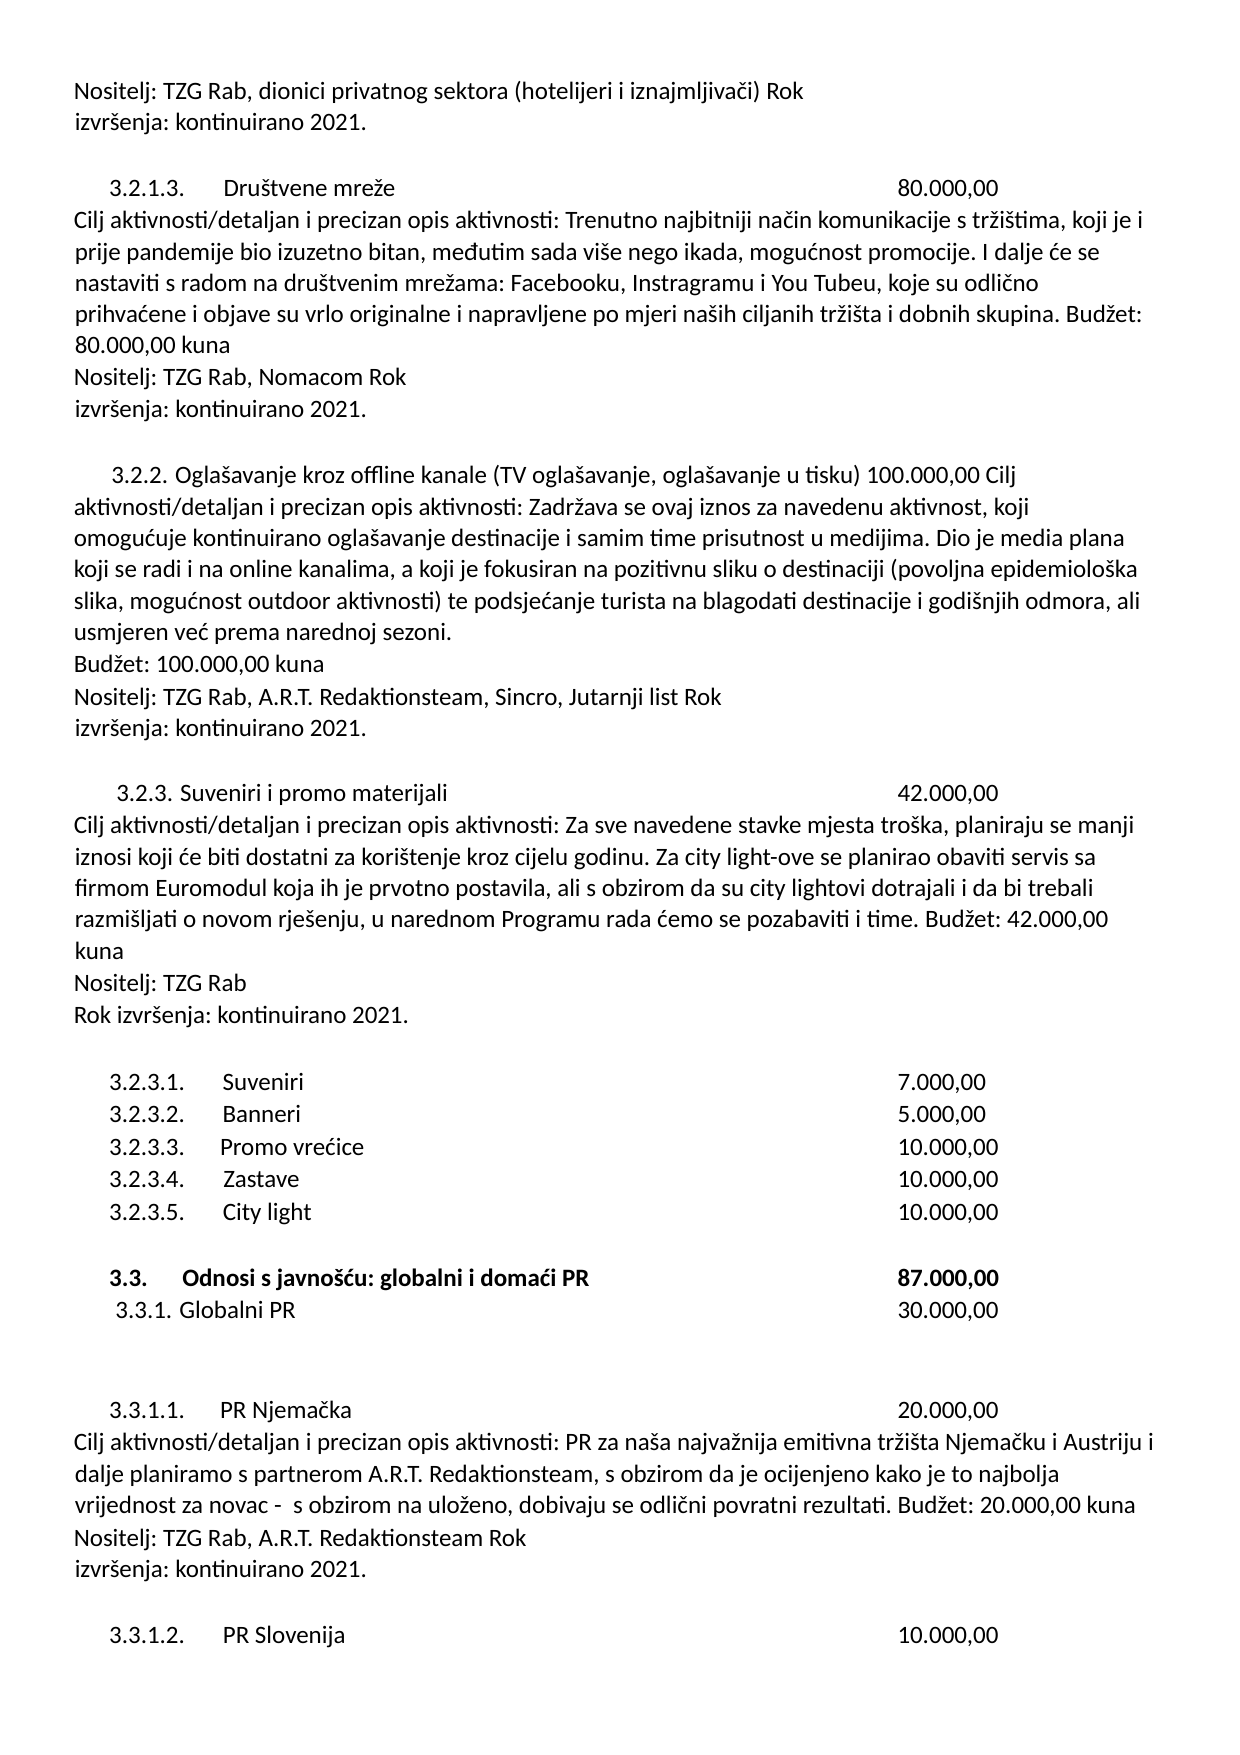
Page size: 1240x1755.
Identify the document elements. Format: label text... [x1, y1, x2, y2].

text Cilj aktivnosti/detaljan i precizan opis aktivnosti: Za sve navedene stavke mjesta troška, planiraju se manji iznosi koji će biti dostatni za korištenje kroz cijelu godinu. Za city light-ove se planirao obaviti servis sa firmom Euromodul koja ih je prvotno postavila, ali s obzirom da su city lightovi dotrajali i da bi trebali razmišljati o novom rješenju, u narednom Programu rada ćemo se pozabaviti i time. Budžet: 42.000,00 kuna [73, 809, 1144, 966]
text Nositelj: TZG Rab [73, 967, 1165, 997]
text Cilj aktivnosti/detaljan i precizan opis aktivnosti: PR za naša najvažnija emitivna tržišta Njemačku i Austriju i dalje planiramo s partnerom A.R.T. Redaktionsteam, s obzirom da je ocijenjeno kako je to najbolja vrijednost za novac - s obzirom na uloženo, dobivaju se odlični povratni rezultati. Budžet: 20.000,00 kuna [73, 1426, 1165, 1520]
text Nositelj: TZG Rab, Nomacom Rok izvršenja: kontinuirano 2021. [73, 361, 413, 423]
text Rok izvršenja: kontinuirano 2021. [73, 999, 1165, 1030]
text 3.2.1.3. Društvene mreže 80.000,00 [42, 172, 1165, 202]
text Nositelj: TZG Rab, dionici privatnog sektora (hotelijeri i iznajmljivači) Rok izvršenja: kontinuirano 2021. [73, 75, 809, 137]
text Nositelj: TZG Rab, A.R.T. Redaktionsteam, Sincro, Jutarnji list Rok izvršenja: kontinuirano 2021. [73, 681, 731, 742]
text 3.2.3.3. Promo vrećice 10.000,00 [42, 1131, 1165, 1161]
text Budžet: 100.000,00 kuna [73, 648, 1165, 679]
text Cilj aktivnosti/detaljan i precizan opis aktivnosti: Trenutno najbitniji način komunikacije s tržištima, koji je i prije pandemije bio izuzetno bitan, međutim sada više nego ikada, mogućnost promocije. I dalje će se nastaviti s radom na društvenim mrežama: Facebooku, Instragramu i You Tubeu, koje su odlično prihvaćene i objave su vrlo originalne i napravljene po mjeri naših ciljanih tržišta i dobnih skupina. Budžet: 80.000,00 kuna [73, 204, 1153, 360]
text 3.2.3. Suveniri i promo materijali 42.000,00 [42, 777, 1165, 808]
text 3.3.1.2. PR Slovenija 10.000,00 [42, 1620, 1165, 1650]
text 3.2.3.1. Suveniri 7.000,00 [42, 1066, 1165, 1096]
text 3.3.1. Globalni PR 30.000,00 [42, 1295, 1165, 1325]
text Nositelj: TZG Rab, A.R.T. Redaktionsteam Rok izvršenja: kontinuirano 2021. [73, 1522, 534, 1583]
text 3.2.3.2. Banneri 5.000,00 [42, 1098, 1165, 1129]
text 3.3.1.1. PR Njemačka 20.000,00 [42, 1394, 1165, 1424]
text 3.2.2. Oglašavanje kroz offline kanale (TV oglašavanje, oglašavanje u tisku) 100.000,00 Cilj aktivnosti/detaljan i precizan opis aktivnosti: Zadržava se ovaj iznos za navedenu aktivnost, koji omogućuje kontinuirano oglašavanje destinacije i samim time prisutnost u medijima. Dio je media plana koji se radi i na online kanalima, a koji je fokusiran na pozitivnu sliku o destinaciji (povoljna epidemiološka slika, mogućnost outdoor aktivnosti) te podsjećanje turista na blagodati destinacije i godišnjih odmora, ali usmjeren već prema narednoj sezoni. [73, 459, 1147, 647]
text 3.2.3.4. Zastave 10.000,00 [42, 1163, 1165, 1194]
text 3.3. Odnosi s javnošću: globalni i domaći PR 87.000,00 [42, 1263, 1165, 1293]
text 3.2.3.5. City light 10.000,00 [42, 1196, 1165, 1226]
